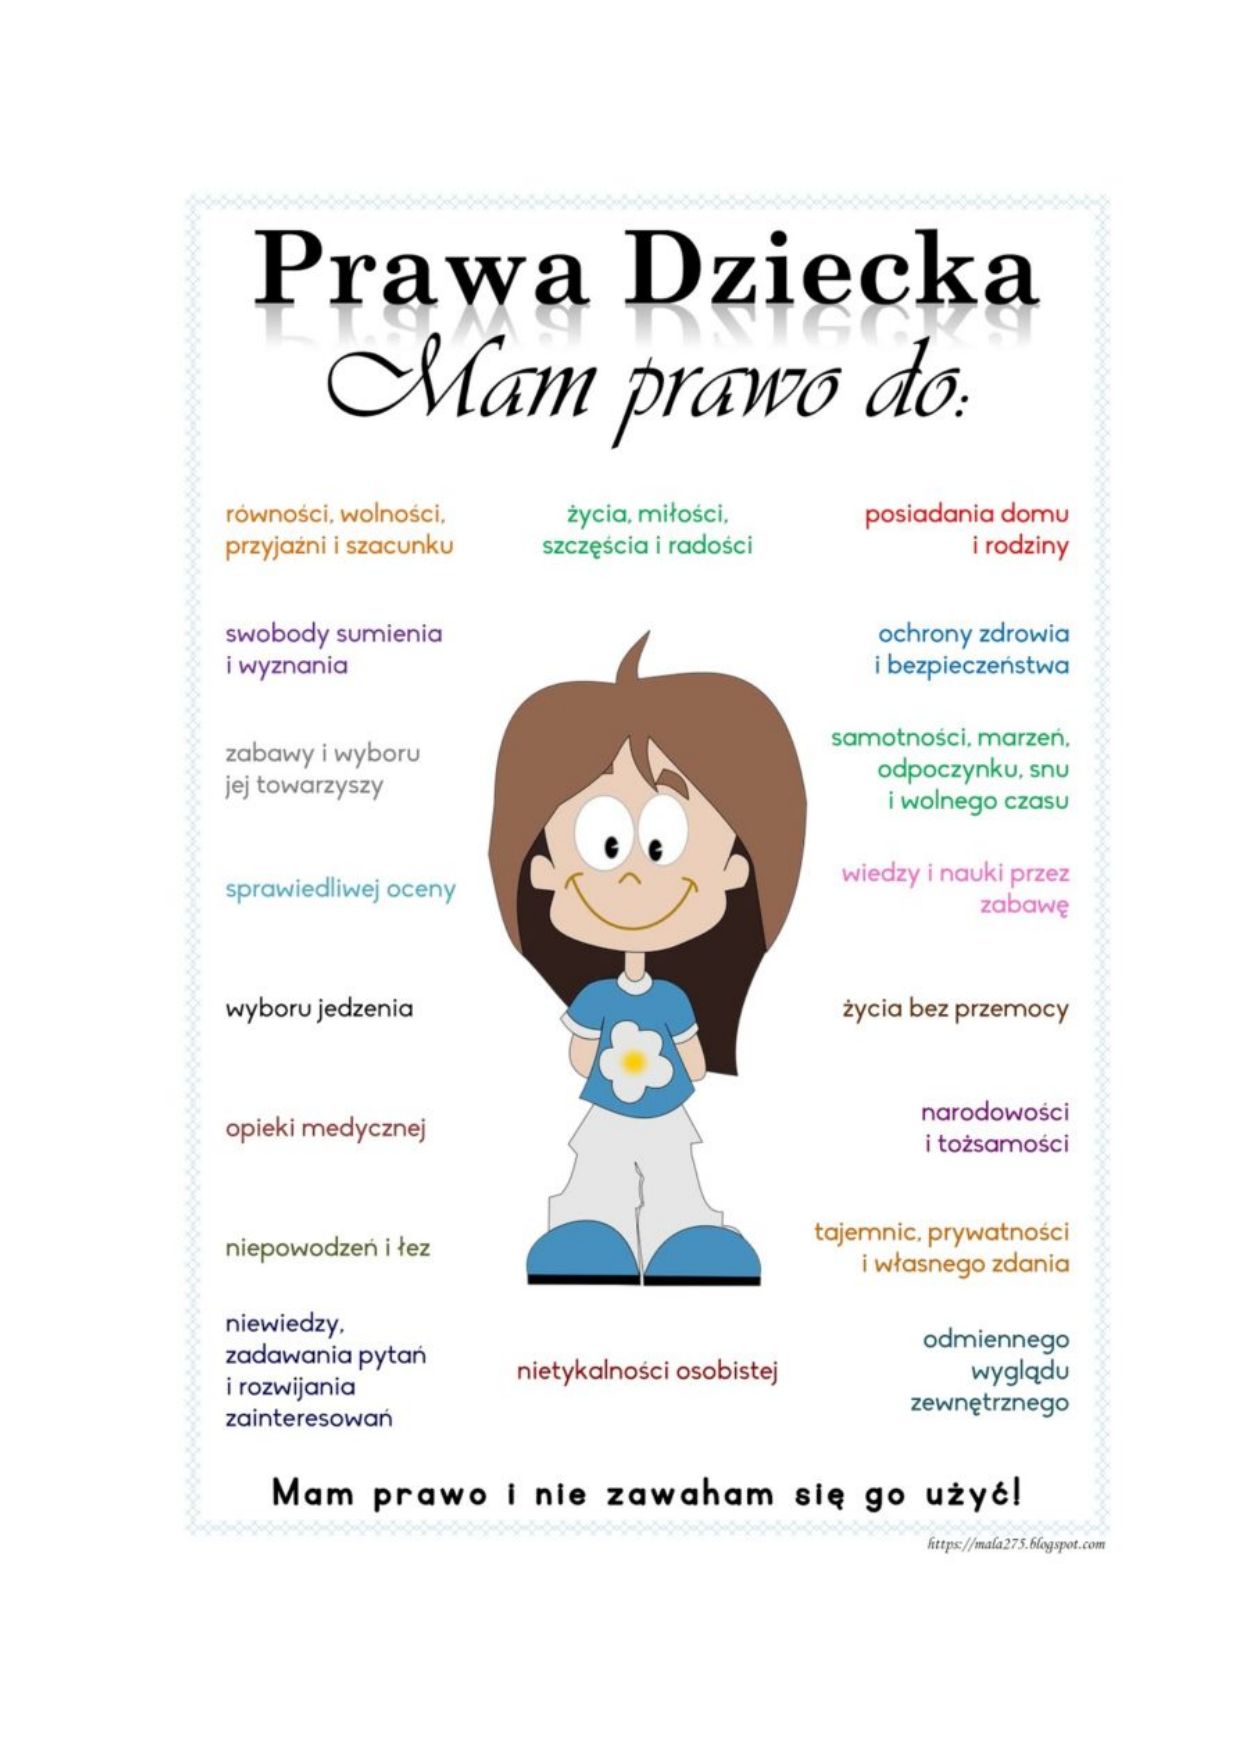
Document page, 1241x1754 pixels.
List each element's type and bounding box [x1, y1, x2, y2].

picture [145, 155, 1150, 1575]
